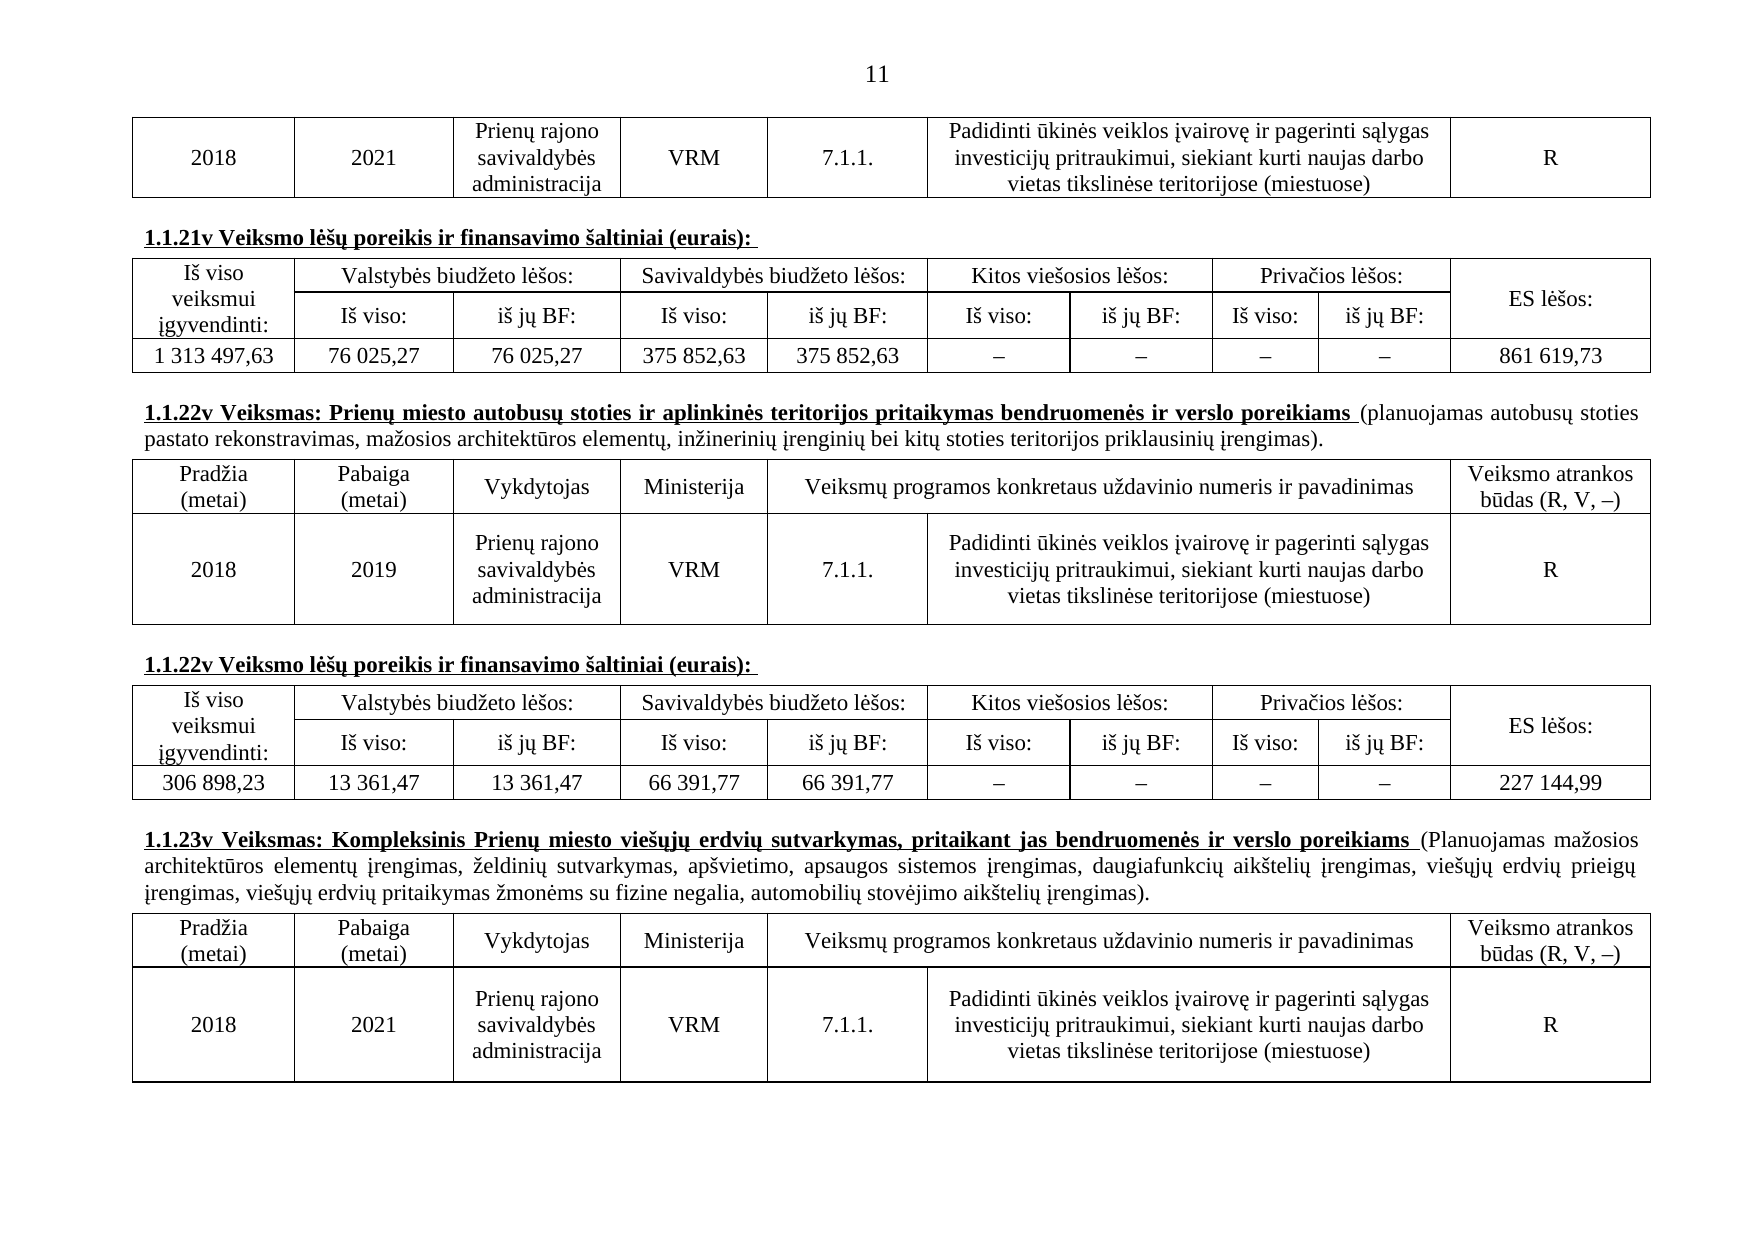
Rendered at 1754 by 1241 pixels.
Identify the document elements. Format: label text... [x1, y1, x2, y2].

table_cell 375 852,63 [621, 339, 767, 372]
table_cell 861 619,73 [1451, 339, 1650, 372]
table_cell [128, 372, 133, 459]
table_cell 13 361,47 [295, 766, 453, 799]
table_cell Iš viso: [295, 293, 453, 338]
table_cell 227 144,99 [1451, 766, 1650, 799]
table_cell 76 025,27 [295, 339, 453, 372]
table_cell [128, 913, 132, 966]
table_cell [128, 117, 132, 197]
table_cell iš jų BF: [1319, 720, 1450, 765]
table_cell Iš viso: [1213, 293, 1318, 338]
table_cell Pradžia (metai) [133, 914, 294, 966]
table_cell 7.1.1. [768, 514, 927, 624]
table_cell 1.1.23v Veiksmas: Kompleksinis Prienų miesto viešųjų erdvių sutvarkymas, pritaikant jas bendruomenės ir verslo poreikiams (Planuojamas mažosios architektūros elementų įrengimas, želdinių sutvarkymas, apšvietimo, apsaugos sistemos įrengimas, daugiafunkcių aikštelių įrengimas, viešųjų erdvių prieigų įrengimas, viešųjų erdvių pritaikymas žmonėms su fizine negalia, automobilių stovėjimo aikštelių įrengimas). [133, 800, 1650, 913]
table_cell – [1213, 339, 1318, 372]
table_cell [128, 513, 132, 624]
table_cell Iš viso veiksmui įgyvendinti: [133, 259, 294, 338]
table_cell 375 852,63 [768, 339, 927, 372]
table_cell Veiksmų programos konkretaus uždavinio numeris ir pavadinimas [768, 460, 1450, 513]
table_cell Vykdytojas [454, 460, 620, 513]
table_cell 1 313 497,63 [133, 339, 294, 372]
table_cell [128, 624, 133, 685]
table_cell 2019 [295, 514, 453, 624]
table_cell Privačios lėšos: [1213, 686, 1450, 719]
table_cell Veiksmų programos konkretaus uždavinio numeris ir pavadinimas [768, 914, 1450, 966]
table_cell R [1451, 514, 1650, 624]
table_cell 1.1.22v Veiksmo lėšų poreikis ir finansavimo šaltiniai (eurais): [133, 625, 1650, 685]
table_cell – [928, 339, 1069, 372]
table_cell [128, 719, 132, 765]
table_cell Ministerija [621, 460, 767, 513]
table_cell 2018 [133, 968, 294, 1081]
table_cell [128, 685, 132, 719]
table_cell 13 361,47 [454, 766, 620, 799]
table_cell Iš viso: [621, 720, 767, 765]
table_cell [128, 338, 132, 372]
table_cell iš jų BF: [1319, 293, 1450, 338]
table_cell 66 391,77 [621, 766, 767, 799]
table_cell 2021 [295, 968, 453, 1081]
table_cell 2018 [133, 118, 294, 197]
table_cell [128, 966, 132, 1081]
table_cell R [1451, 118, 1650, 197]
table_cell ES lėšos: [1451, 686, 1650, 765]
table_cell Iš viso veiksmui įgyvendinti: [133, 686, 294, 765]
table_cell Kitos viešosios lėšos: [928, 686, 1212, 719]
table_cell iš jų BF: [768, 293, 927, 338]
table_cell Veiksmo atrankos būdas (R, V, –) [1451, 460, 1650, 513]
table_cell VRM [621, 118, 767, 197]
table_cell 2018 [133, 514, 294, 624]
table_cell Prienų rajono savivaldybės administracija [454, 514, 620, 624]
table_cell – [1071, 339, 1212, 372]
table_cell Vykdytojas [454, 914, 620, 966]
table_cell iš jų BF: [454, 293, 620, 338]
table_cell Iš viso: [295, 720, 453, 765]
table_cell 1.1.21v Veiksmo lėšų poreikis ir finansavimo šaltiniai (eurais): [133, 198, 1650, 258]
table_cell VRM [621, 514, 767, 624]
table_cell 7.1.1. [768, 118, 927, 197]
table_cell Iš viso: [928, 720, 1069, 765]
table_cell ES lėšos: [1451, 259, 1650, 338]
table_cell [128, 459, 132, 513]
table_cell Prienų rajono savivaldybės administracija [454, 968, 620, 1081]
table_cell – [1213, 766, 1318, 799]
table_cell iš jų BF: [768, 720, 927, 765]
table_cell 306 898,23 [133, 766, 294, 799]
table_cell Padidinti ūkinės veiklos įvairovę ir pagerinti sąlygas investicijų pritraukimui, siekiant kurti naujas darbo vietas tikslinėse teritorijose (miestuose) [928, 514, 1450, 624]
table_cell Valstybės biudžeto lėšos: [295, 259, 620, 291]
table_cell Iš viso: [1213, 720, 1318, 765]
table_cell – [1071, 766, 1212, 799]
table_cell Padidinti ūkinės veiklos įvairovę ir pagerinti sąlygas investicijų pritraukimui, siekiant kurti naujas darbo vietas tikslinėse teritorijose (miestuose) [928, 968, 1450, 1081]
table_cell – [928, 766, 1069, 799]
table_cell Veiksmo atrankos būdas (R, V, –) [1451, 914, 1650, 966]
table_cell iš jų BF: [1071, 720, 1212, 765]
table_cell 2021 [295, 118, 453, 197]
table_cell Kitos viešosios lėšos: [928, 259, 1212, 291]
table_cell Iš viso: [621, 293, 767, 338]
table_cell 1.1.22v Veiksmas: Prienų miesto autobusų stoties ir aplinkinės teritorijos pritaikymas bendruomenės ir verslo poreikiams (planuojamas autobusų stoties pastato rekonstravimas, mažosios architektūros elementų, inžinerinių įrenginių bei kitų stoties teritorijos priklausinių įrengimas). [133, 373, 1650, 459]
table_cell iš jų BF: [454, 720, 620, 765]
table_cell [128, 799, 133, 913]
table_cell Pradžia (metai) [133, 460, 294, 513]
table_cell 66 391,77 [768, 766, 927, 799]
table_cell R [1451, 968, 1650, 1081]
table_cell – [1319, 339, 1450, 372]
table_cell 76 025,27 [454, 339, 620, 372]
table_cell VRM [621, 968, 767, 1081]
table_cell Savivaldybės biudžeto lėšos: [621, 259, 927, 291]
table_cell Pabaiga (metai) [295, 914, 453, 966]
table_cell Iš viso: [928, 293, 1069, 338]
table_cell Padidinti ūkinės veiklos įvairovę ir pagerinti sąlygas investicijų pritraukimui, siekiant kurti naujas darbo vietas tikslinėse teritorijose (miestuose) [928, 118, 1450, 197]
table_cell Savivaldybės biudžeto lėšos: [621, 686, 927, 719]
table_cell [128, 291, 132, 338]
table_cell Privačios lėšos: [1213, 259, 1450, 291]
table_cell Pabaiga (metai) [295, 460, 453, 513]
table_cell – [1319, 766, 1450, 799]
table_cell iš jų BF: [1071, 293, 1212, 338]
table_cell [128, 197, 133, 258]
table_cell Valstybės biudžeto lėšos: [295, 686, 620, 719]
table_cell 7.1.1. [768, 968, 927, 1081]
table_cell [128, 765, 132, 799]
table_cell [128, 258, 132, 291]
table_cell Prienų rajono savivaldybės administracija [454, 118, 620, 197]
table_cell Ministerija [621, 914, 767, 966]
